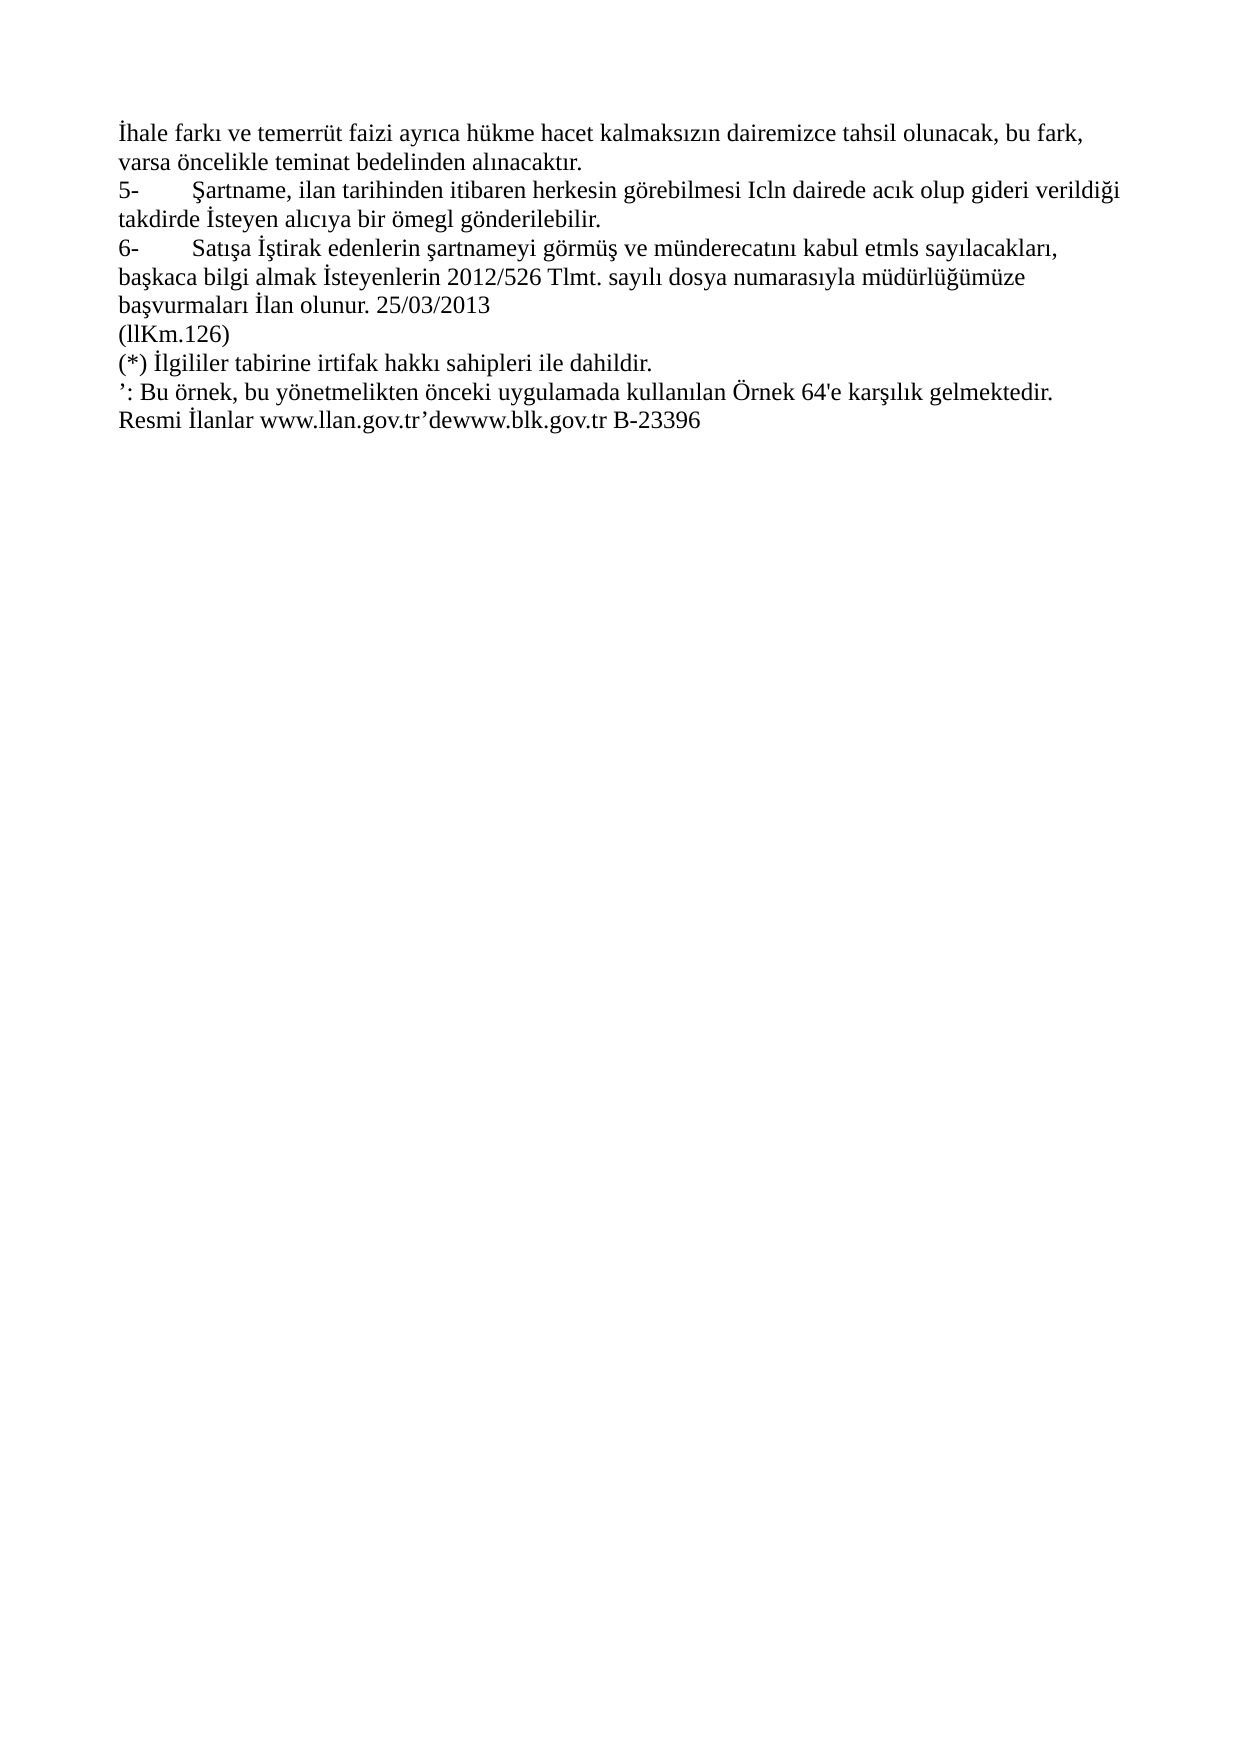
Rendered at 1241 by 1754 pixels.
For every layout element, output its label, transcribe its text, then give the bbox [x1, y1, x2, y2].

text (llKm.126) [118, 319, 1122, 348]
text 6- Satışa İştirak edenlerin şartnameyi görmüş ve münderecatını kabul etmls sayılacakları, başkaca bilgi almak İsteyenlerin 2012/526 Tlmt. sayılı dosya numarasıyla müdürlüğümüze başvurmaları İlan olunur. 25/03/2013 [118, 233, 1122, 319]
text (*) İlgililer tabirine irtifak hakkı sahipleri ile dahildir. [118, 348, 1122, 377]
text Resmi İlanlar www.llan.gov.tr’dewww.blk.gov.tr B-23396 [118, 406, 1122, 434]
text İhale farkı ve temerrüt faizi ayrıca hükme hacet kalmaksızın dairemizce tahsil olunacak, bu fark, varsa öncelikle teminat bedelinden alınacaktır. [118, 118, 1122, 176]
text ’: Bu örnek, bu yönetmelikten önceki uygulamada kullanılan Örnek 64'e karşılık gelmektedir. [118, 377, 1122, 406]
text 5- Şartname, ilan tarihinden itibaren herkesin görebilmesi Icln dairede acık olup gideri verildiği takdirde İsteyen alıcıya bir ömegl gönderilebilir. [118, 176, 1122, 233]
